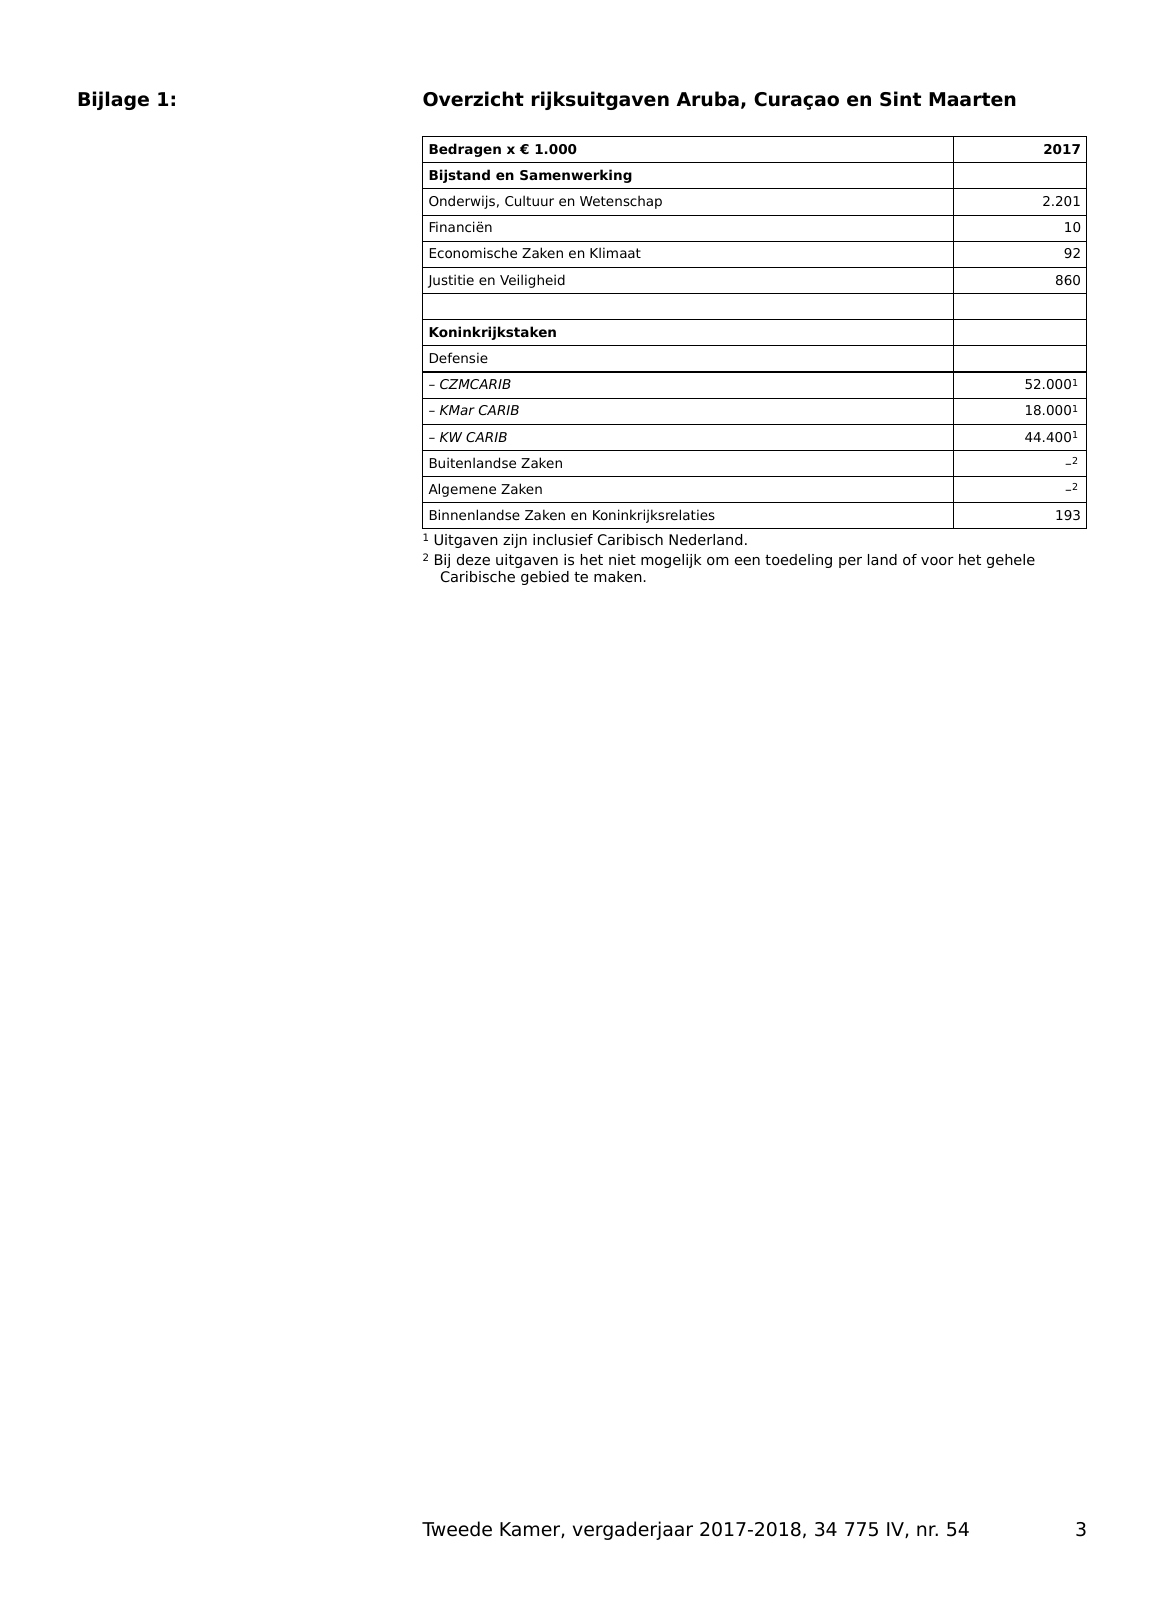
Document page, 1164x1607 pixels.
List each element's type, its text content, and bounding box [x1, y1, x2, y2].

table_cell 860 [954, 268, 1086, 293]
table_cell Onderwijs, Cultuur en Wetenschap [423, 189, 953, 214]
table_cell Economische Zaken en Klimaat [423, 242, 953, 267]
table_cell 52.0001 [954, 373, 1086, 397]
table_cell Algemene Zaken [423, 477, 953, 502]
table_cell [954, 294, 1086, 319]
table_cell Bijstand en Samenwerking [423, 163, 953, 188]
table_cell [423, 294, 953, 319]
table_cell [954, 163, 1086, 188]
table_cell 10 [954, 216, 1086, 241]
table_cell Defensie [423, 346, 953, 371]
table_cell – KMar CARIB [423, 399, 953, 424]
table_cell – KW CARIB [423, 425, 953, 450]
table_cell 1 Uitgaven zijn inclusief Caribisch Nederland. 2 Bij deze uitgaven is het niet mogelijk om een toedeling per land of voor het gehele Caribische gebied te maken. [422, 529, 1087, 586]
table_cell [954, 346, 1086, 371]
table_cell – CZMCARIB [423, 373, 953, 397]
table_header Bedragen x € 1.000 [423, 137, 953, 162]
table_cell –2 [954, 477, 1086, 502]
table_cell 44.4001 [954, 425, 1086, 450]
table_cell –2 [954, 451, 1086, 476]
table_cell Binnenlandse Zaken en Koninkrijksrelaties [423, 503, 953, 528]
table_cell [954, 320, 1086, 345]
subtitle Bijlage 1: Overzicht rijksuitgaven Aruba, Curaçao en Sint Maarten [77, 89, 1087, 111]
table_cell 2.201 [954, 189, 1086, 214]
table_cell Financiën [423, 216, 953, 241]
table_cell 193 [954, 503, 1086, 528]
table_cell Koninkrijkstaken [423, 320, 953, 345]
table_cell 92 [954, 242, 1086, 267]
table_cell 18.0001 [954, 399, 1086, 424]
table_cell Buitenlandse Zaken [423, 451, 953, 476]
table_header 2017 [954, 137, 1086, 162]
table_cell Justitie en Veiligheid [423, 268, 953, 293]
